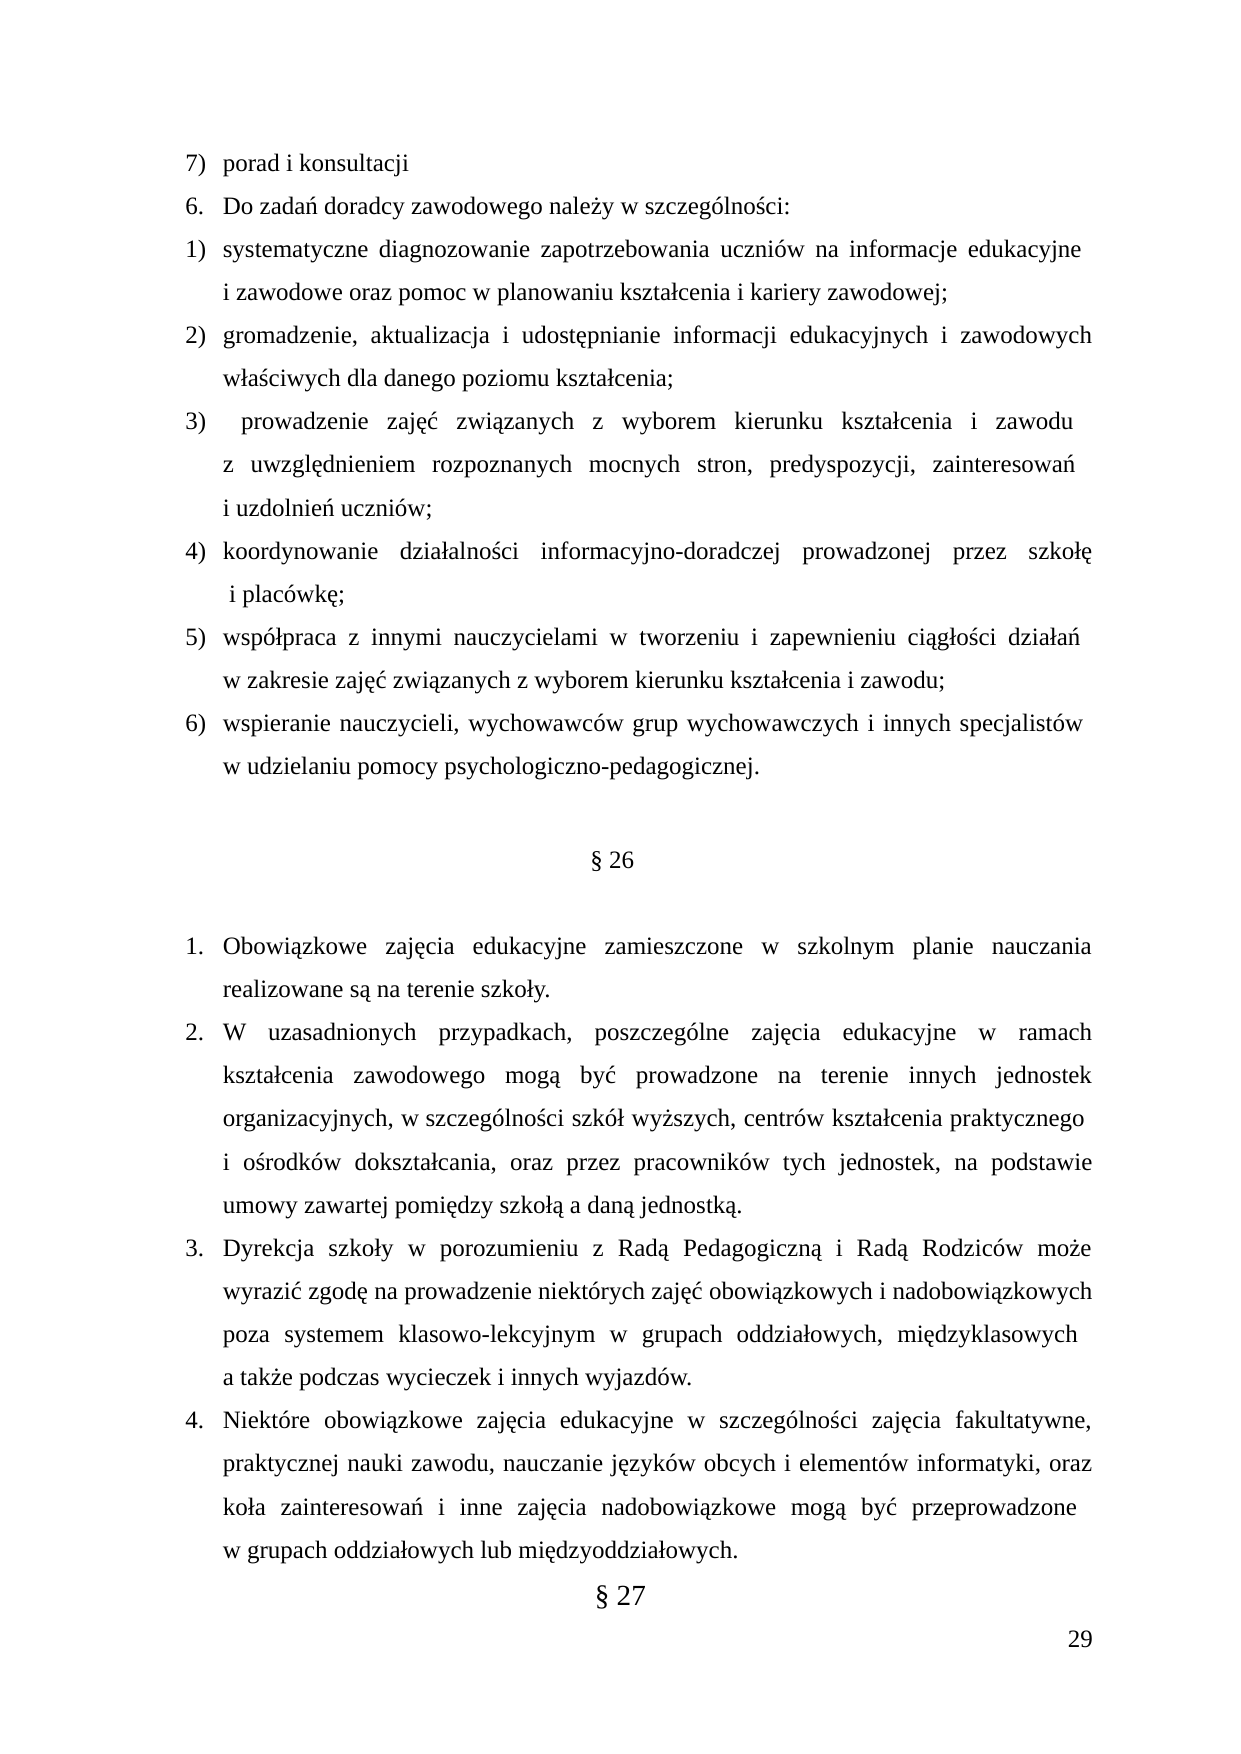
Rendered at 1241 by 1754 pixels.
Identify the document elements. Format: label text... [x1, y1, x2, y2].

list Do zadań doradcy zawodowego należy w szczególności: [185, 191, 1093, 219]
text § 26 [516, 845, 1093, 873]
list W uzasadnionych przypadkach, poszczególne zajęcia edukacyjne w ramach kształcenia zawodowego mogą być prowadzone na terenie innych jednostek organizacyjnych, w szczególności szkół wyższych, centrów kształcenia praktycznego i ośrodków dokształcania, oraz przez pracowników tych jednostek, na podstawie umowy zawartej pomiędzy szkołą a daną jednostką. [185, 1017, 1093, 1218]
list wspieranie nauczycieli, wychowawców grup wychowawczych i innych specjalistów w udzielaniu pomocy psychologiczno-pedagogicznej. [185, 708, 1093, 780]
list Niektóre obowiązkowe zajęcia edukacyjne w szczególności zajęcia fakultatywne, praktycznej nauki zawodu, nauczanie języków obcych i elementów informatyki, oraz koła zainteresowań i inne zajęcia nadobowiązkowe mogą być przeprowadzone w grupach oddziałowych lub międzyoddziałowych. [185, 1405, 1093, 1563]
list gromadzenie, aktualizacja i udostępnianie informacji edukacyjnych i zawodowych właściwych dla danego poziomu kształcenia; [185, 320, 1093, 392]
text § 27 [148, 1578, 1093, 1611]
list współpraca z innymi nauczycielami w tworzeniu i zapewnieniu ciągłości działań w zakresie zajęć związanych z wyborem kierunku kształcenia i zawodu; [185, 622, 1093, 694]
list Dyrekcja szkoły w porozumieniu z Radą Pedagogiczną i Radą Rodziców może wyrazić zgodę na prowadzenie niektórych zajęć obowiązkowych i nadobowiązkowych poza systemem klasowo-lekcyjnym w grupach oddziałowych, międzyklasowych a także podczas wycieczek i innych wyjazdów. [185, 1233, 1093, 1391]
list koordynowanie działalności informacyjno-doradczej prowadzonej przez szkołę i placówkę; [185, 536, 1093, 608]
list Obowiązkowe zajęcia edukacyjne zamieszczone w szkolnym planie nauczania realizowane są na terenie szkoły. [185, 931, 1093, 1003]
list systematyczne diagnozowanie zapotrzebowania uczniów na informacje edukacyjne i zawodowe oraz pomoc w planowaniu kształcenia i kariery zawodowej; [185, 234, 1093, 306]
list porad i konsultacji [185, 148, 1093, 176]
list prowadzenie zajęć związanych z wyborem kierunku kształcenia i zawodu z uwzględnieniem rozpoznanych mocnych stron, predyspozycji, zainteresowań i uzdolnień uczniów; [185, 406, 1093, 521]
